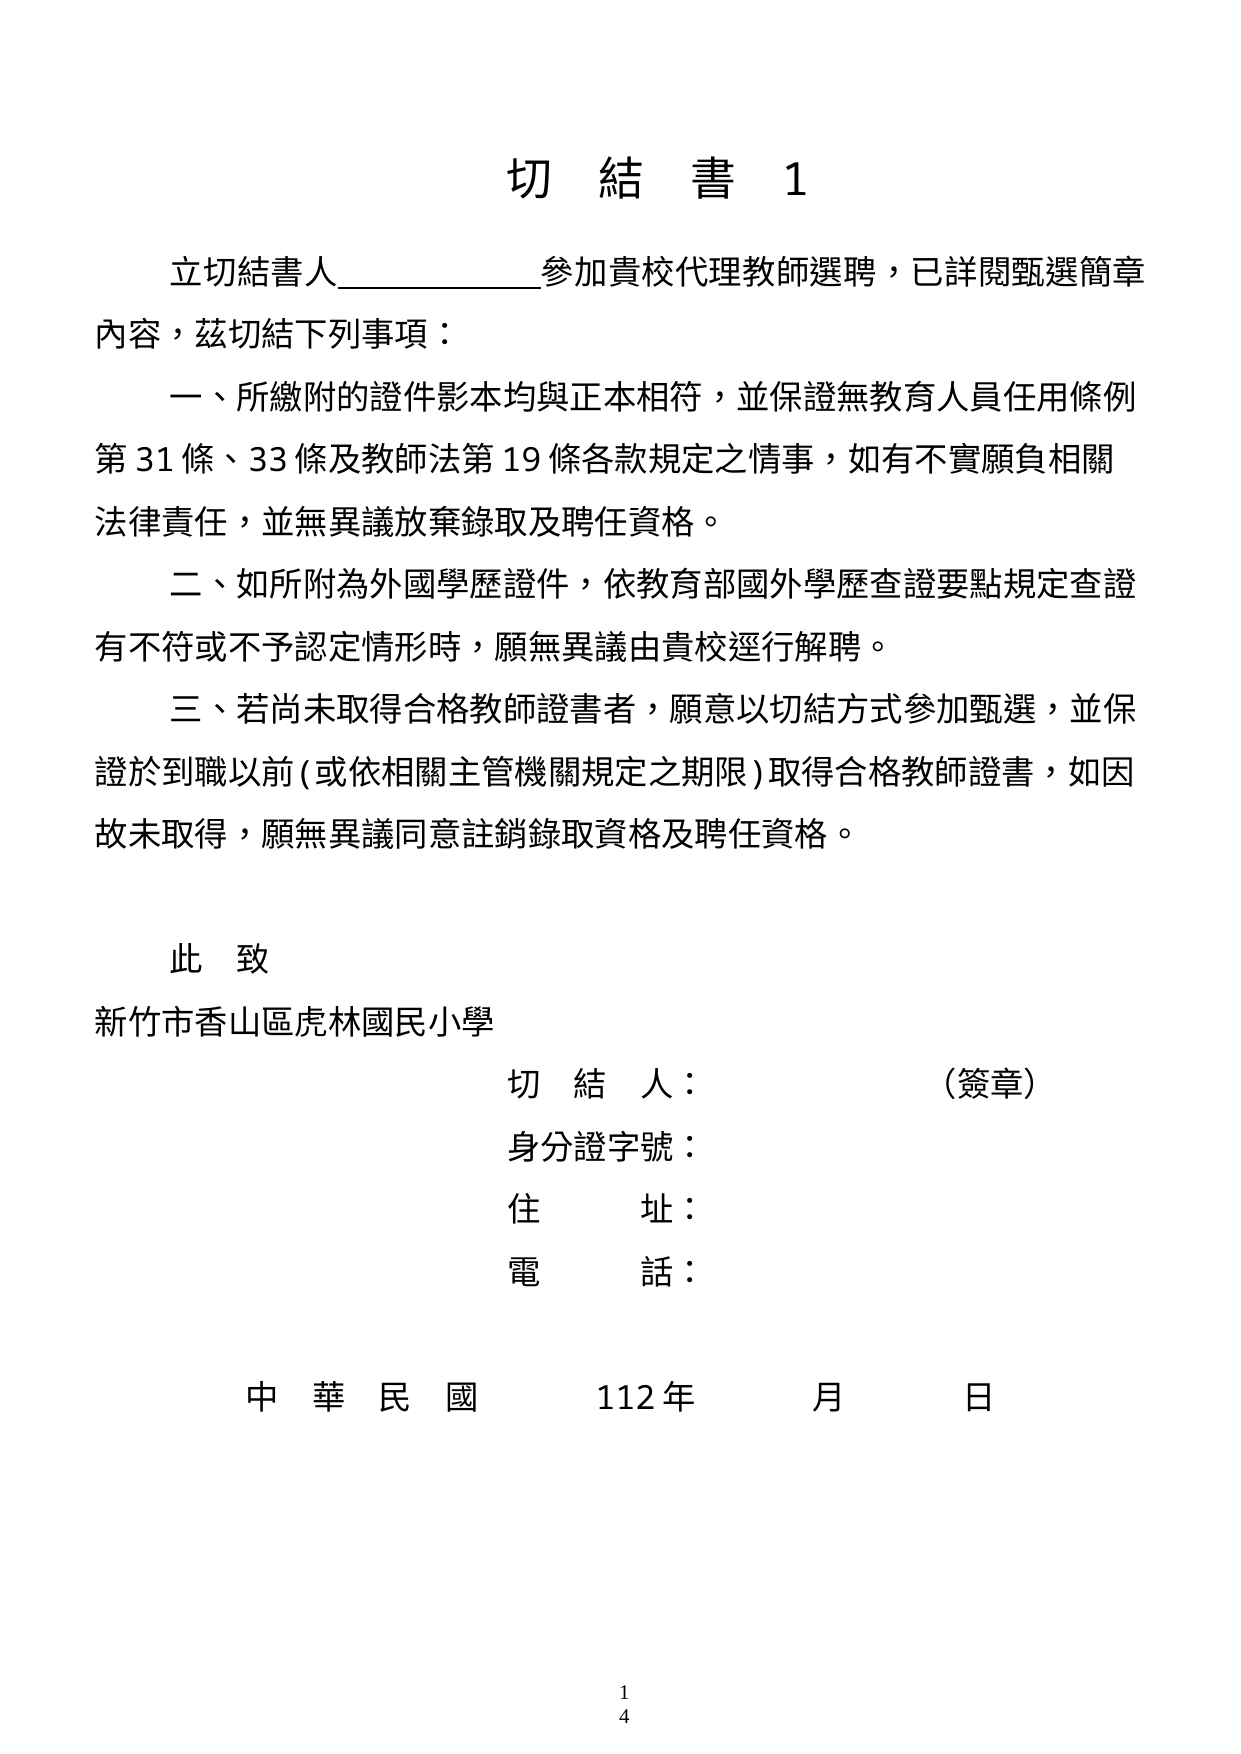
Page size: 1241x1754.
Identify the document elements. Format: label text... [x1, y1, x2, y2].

text 切 結 書 1 [94, 103, 1146, 228]
text 立切結書人 參加貴校代理教師選聘，已詳閱甄選簡章內容，茲切結下列事項： [94, 228, 1146, 353]
text 二、如所附為外國學歷證件，依教育部國外學歷查證要點規定查證有不符或不予認定情形時，願無異議由貴校逕行解聘。 [94, 541, 1146, 666]
text 新竹市香山區虎林國民小學 [94, 978, 1146, 1041]
text 此 致 [94, 916, 1146, 978]
text 電 話： [94, 1228, 1146, 1291]
text 一、所繳附的證件影本均與正本相符，並保證無教育人員任用條例第31條、33條及教師法第19條各款規定之情事，如有不實願負相關法律責任，並無異議放棄錄取及聘任資格。 [94, 353, 1146, 541]
text 身分證字號： [94, 1103, 1146, 1166]
text 三、若尚未取得合格教師證書者，願意以切結方式參加甄選，並保證於到職以前(或依相關主管機關規定之期限)取得合格教師證書，如因故未取得，願無異議同意註銷錄取資格及聘任資格。 [94, 666, 1146, 853]
text 切 結 人： （簽章） [94, 1041, 1146, 1103]
text 中 華 民 國 112年 月 日 [94, 1353, 1146, 1416]
text 住 址： [94, 1166, 1146, 1228]
